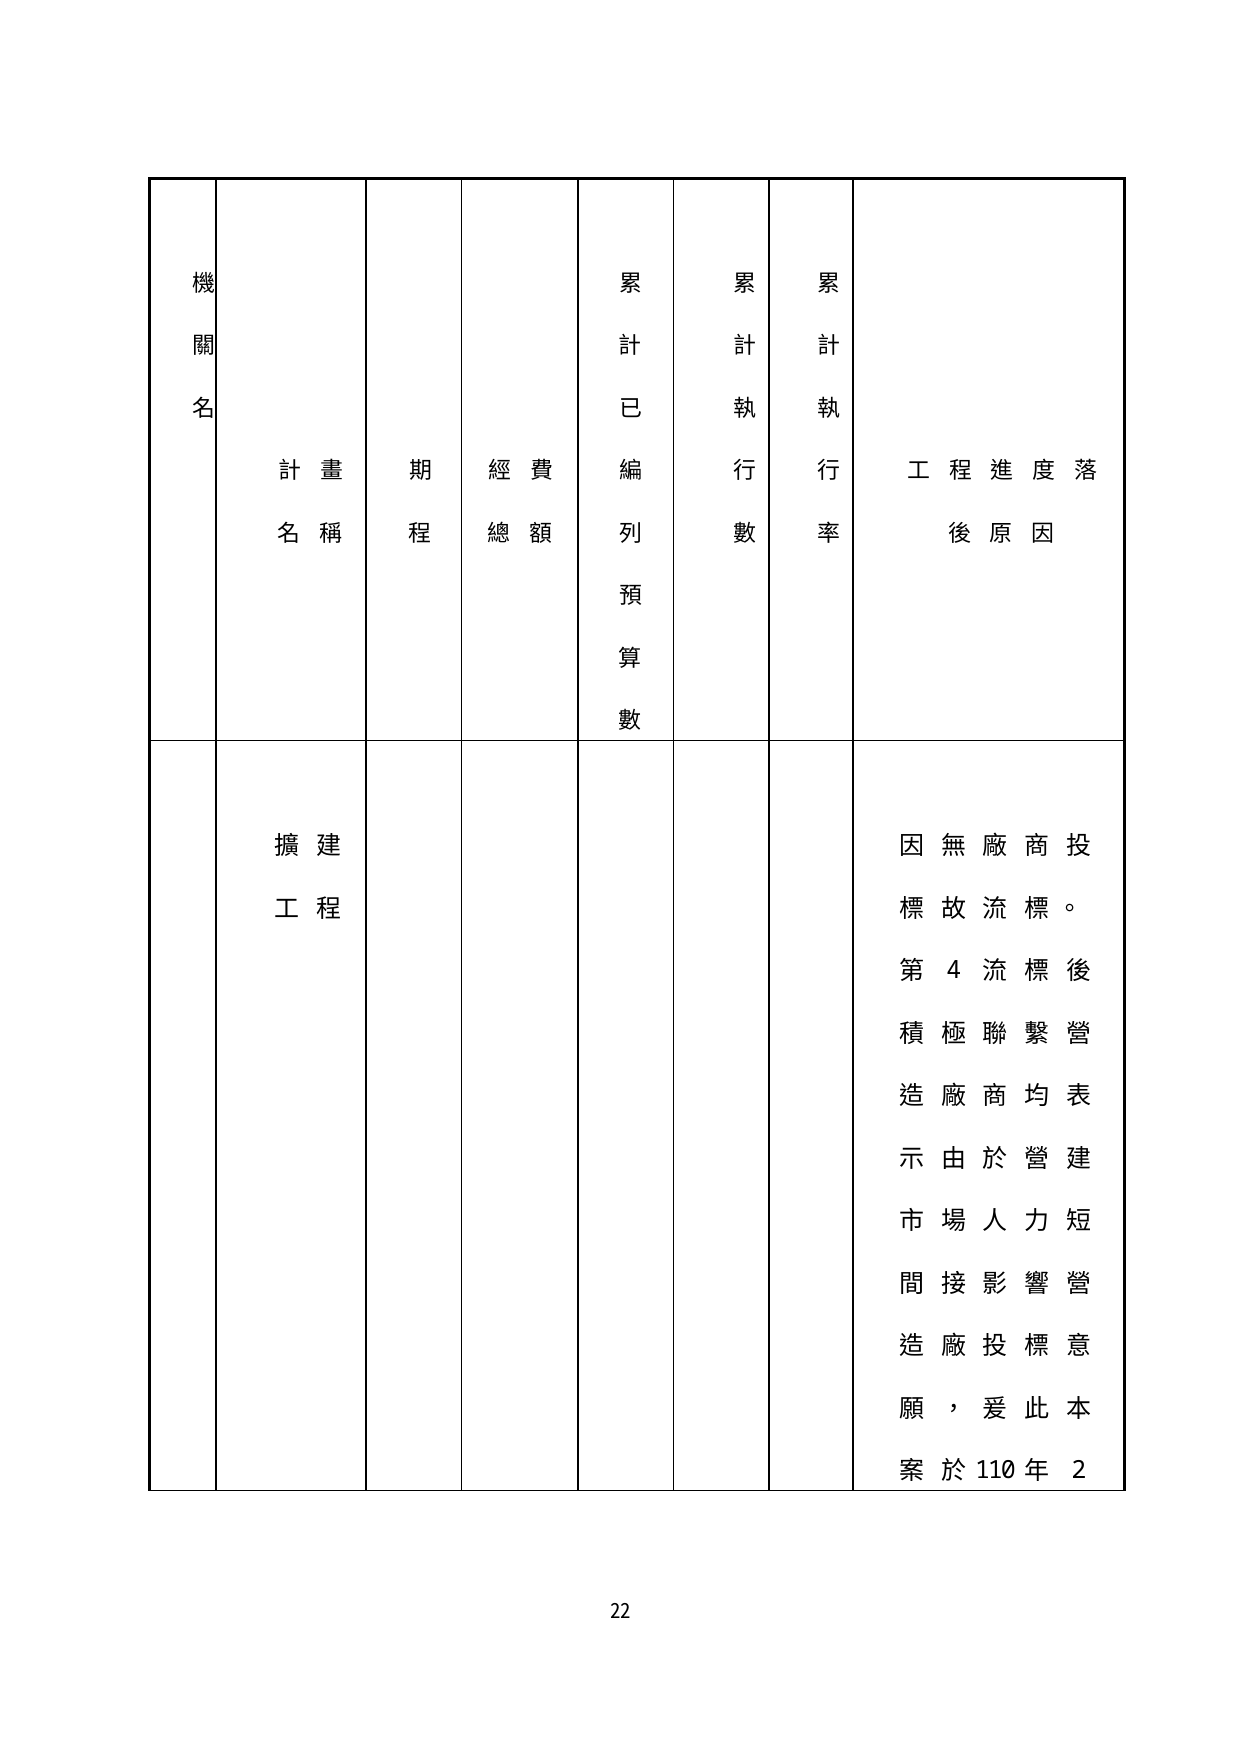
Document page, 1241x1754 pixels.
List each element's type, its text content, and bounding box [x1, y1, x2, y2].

table_header 累計已編列預算數 [579, 180, 673, 740]
table_header 計畫名稱 [217, 180, 365, 740]
table_cell [151, 741, 215, 1490]
table_cell 擴建工程 [217, 741, 365, 1490]
table_cell [674, 741, 768, 1490]
table_cell [462, 741, 577, 1490]
table_cell [579, 741, 673, 1490]
table_header 期程 [367, 180, 461, 740]
table_cell 因無廠商投標故流標。第4流標後積極聯繫營造廠商均表示由於營建市場人力短間接影響營造廠投標意願，爰此本案於110年2 [854, 741, 1123, 1490]
table_header 工程進度落後原因 [854, 180, 1123, 740]
table_header 累計執行數 [674, 180, 768, 740]
table_header 累計執行率 [770, 180, 852, 740]
table_cell [367, 741, 461, 1490]
table_header 經費總額 [462, 180, 577, 740]
table_cell [770, 741, 852, 1490]
table_header 機關名 [151, 180, 215, 740]
